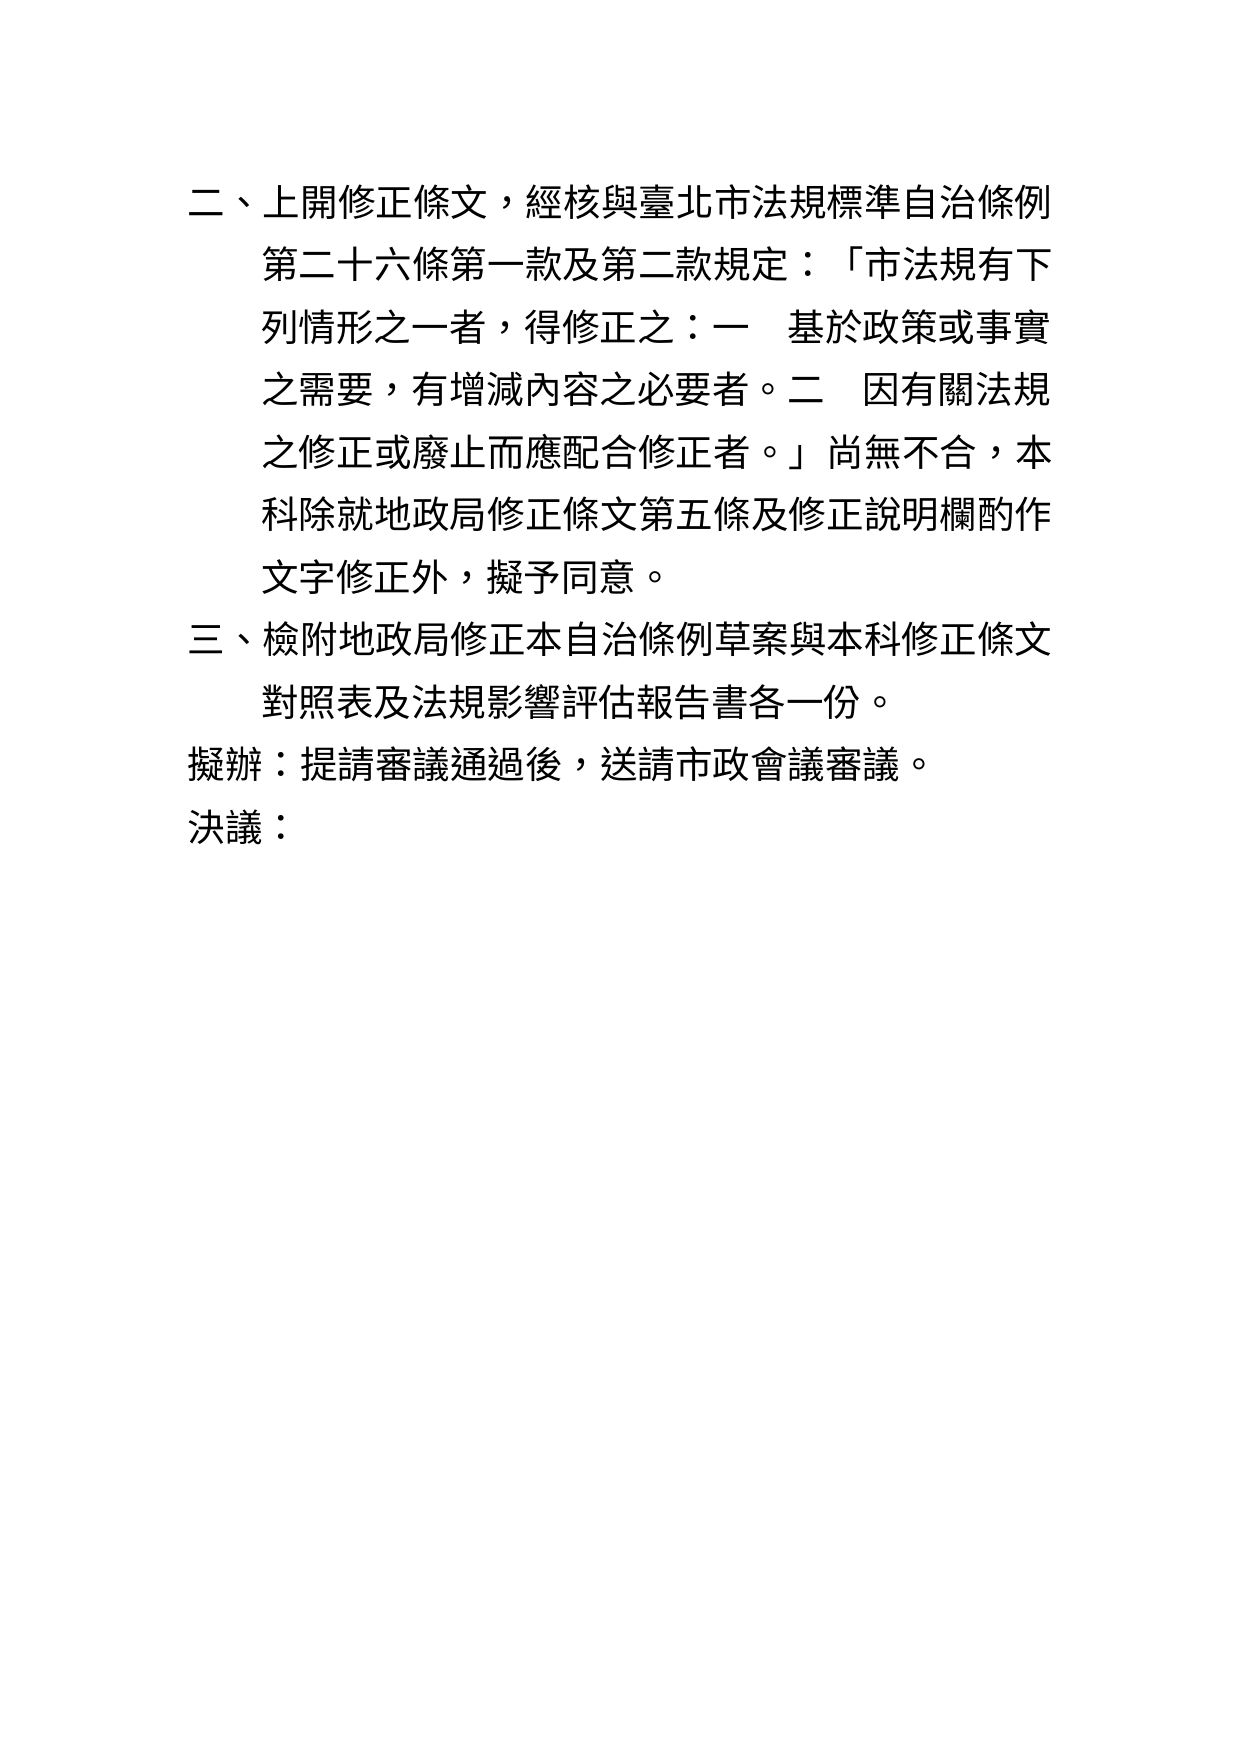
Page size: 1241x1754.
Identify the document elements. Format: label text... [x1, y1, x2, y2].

text 二、上開修正條文，經核與臺北市法規標準自治條例第二十六條第一款及第二款規定：「市法規有下列情形之一者，得修正之：一 基於政策或事實之需要，有增減內容之必要者。二 因有關法規之修正或廢止而應配合修正者。」尚無不合，本科除就地政局修正條文第五條及修正說明欄酌作文字修正外，擬予同意。 [187, 158, 1053, 596]
text 決議： [187, 783, 1053, 846]
text 擬辦：提請審議通過後，送請市政會議審議。 [187, 721, 1053, 783]
text 三、檢附地政局修正本自治條例草案與本科修正條文對照表及法規影響評估報告書各一份。 [187, 596, 1053, 721]
